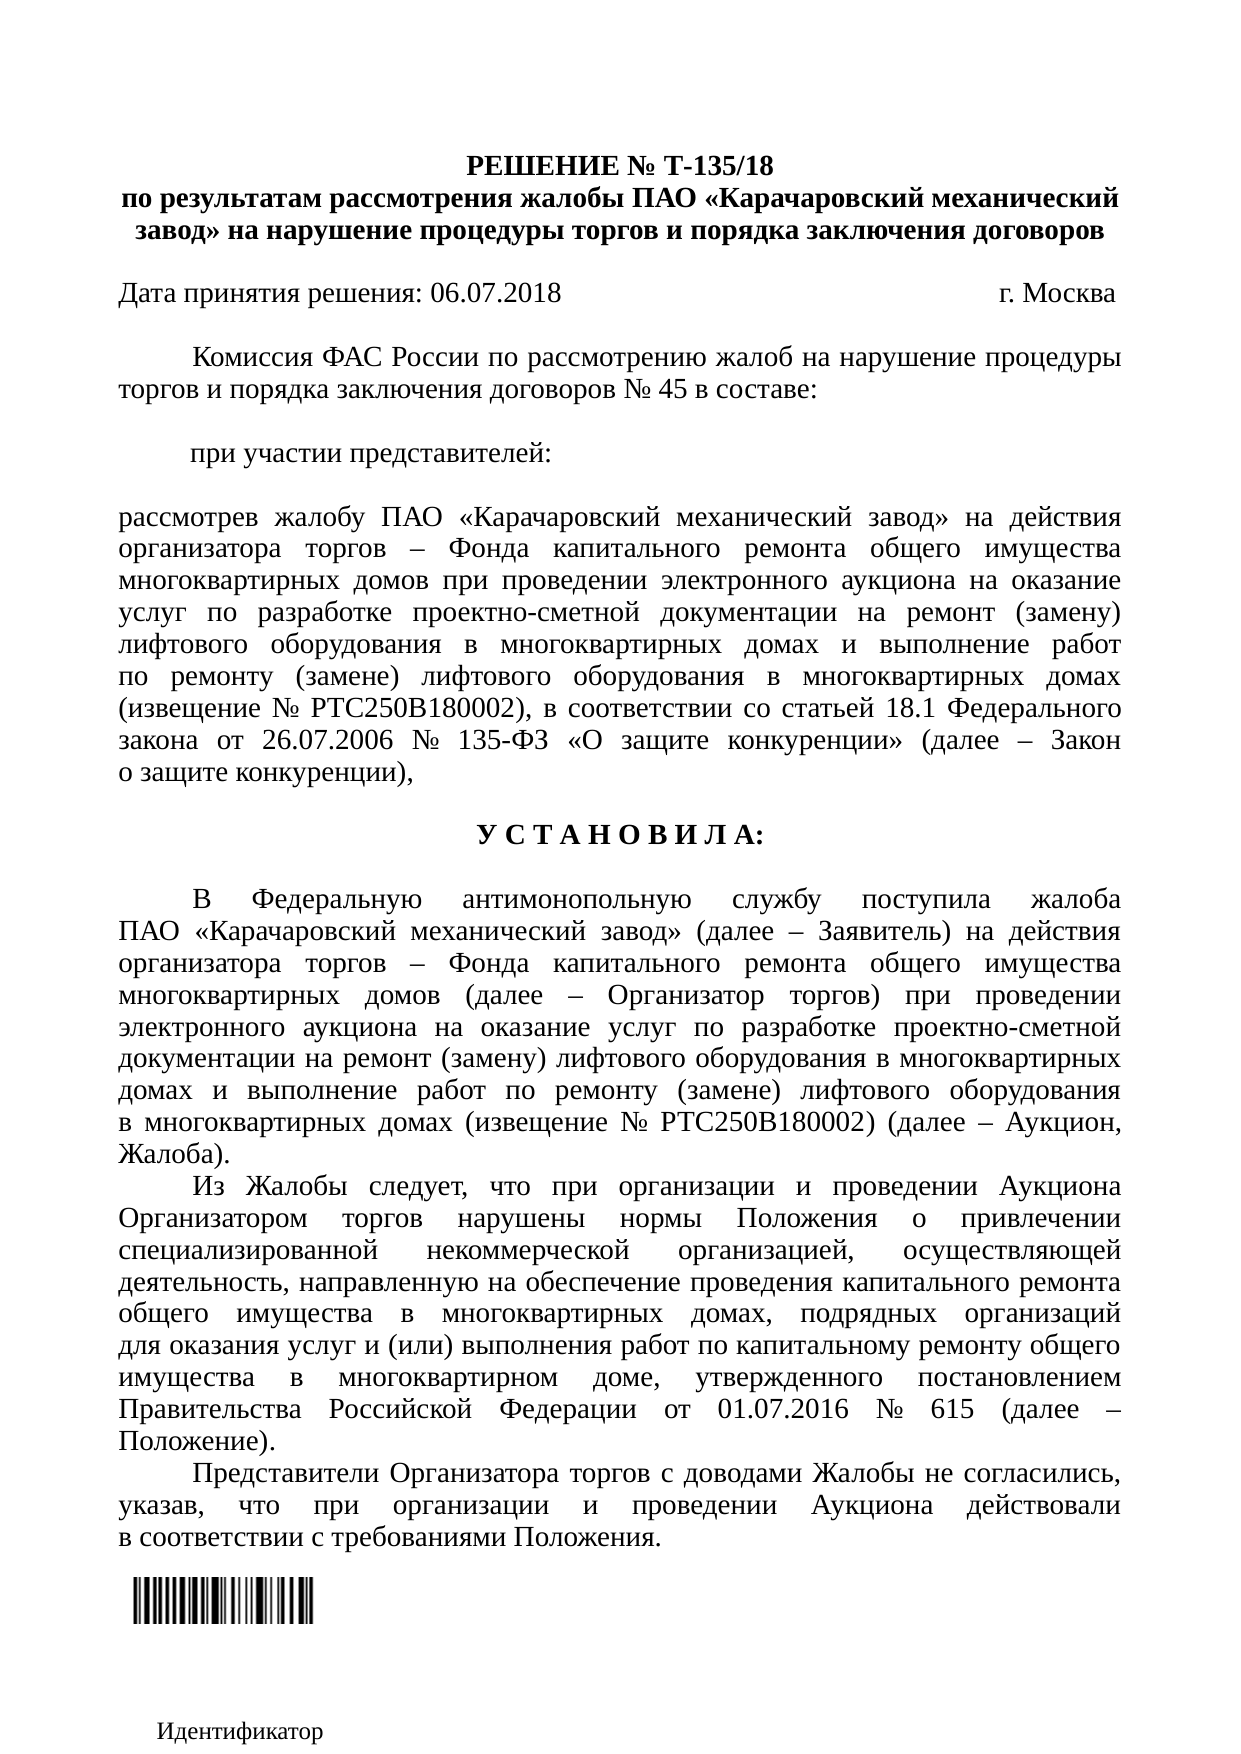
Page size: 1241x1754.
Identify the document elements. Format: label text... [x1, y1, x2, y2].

picture [118, 1577, 331, 1624]
text Комиссия ФАС России по рассмотрению жалоб на нарушение процедуры торгов и порядка заключения договоров № 45 в составе: [118, 341, 1122, 405]
text В Федеральную антимонопольную службу поступила жалоба ПАО «Карачаровский механический завод» (далее – Заявитель) на действия организатора торгов – Фонда капитального ремонта общего имущества многоквартирных домов (далее – Организатор торгов) при проведении электронного аукциона на оказание услуг по разработке проектно-сметной документации на ремонт (замену) лифтового оборудования в многоквартирных домах и выполнение работ по ремонту (замене) лифтового оборудования в многоквартирных домах (извещение № РТС250В180002) (далее – Аукцион, Жалоба). [118, 883, 1122, 1170]
text Из Жалобы следует, что при организации и проведении Аукциона Организатором торгов нарушены нормы Положения о привлечении специализированной некоммерческой организацией, осуществляющей деятельность, направленную на обеспечение проведения капитального ремонта общего имущества в многоквартирных домах, подрядных организаций для оказания услуг и (или) выполнения работ по капитальному ремонту общего имущества в многоквартирном доме, утвержденного постановлением Правительства Российской Федерации от 01.07.2016 № 615 (далее – Положение). [118, 1170, 1122, 1457]
text по результатам рассмотрения жалобы ПАО «Карачаровский механический завод» на нарушение процедуры торгов и порядка заключения договоров [118, 182, 1122, 246]
text Представители Организатора торгов с доводами Жалобы не согласились, указав, что при организации и проведении Аукциона действовали в соответствии с требованиями Положения. [118, 1457, 1122, 1552]
text рассмотрев жалобу ПАО «Карачаровский механический завод» на действия организатора торгов – Фонда капитального ремонта общего имущества многоквартирных домов при проведении электронного аукциона на оказание услуг по разработке проектно-сметной документации на ремонт (замену) лифтового оборудования в многоквартирных домах и выполнение работ по ремонту (замене) лифтового оборудования в многоквартирных домах (извещение № РТС250В180002), в соответствии со статьей 18.1 Федерального закона от 26.07.2006 № 135-ФЗ «О защите конкуренции» (далее – Закон о защите конкуренции), [118, 501, 1122, 787]
text Дата принятия решения: 06.07.2018 г. Москва [118, 277, 1122, 309]
text У С Т А Н О В И Л А: [118, 819, 1122, 851]
text при участии представителей: [118, 437, 1122, 469]
text РЕШЕНИЕ № Т-135/18 [118, 150, 1122, 182]
